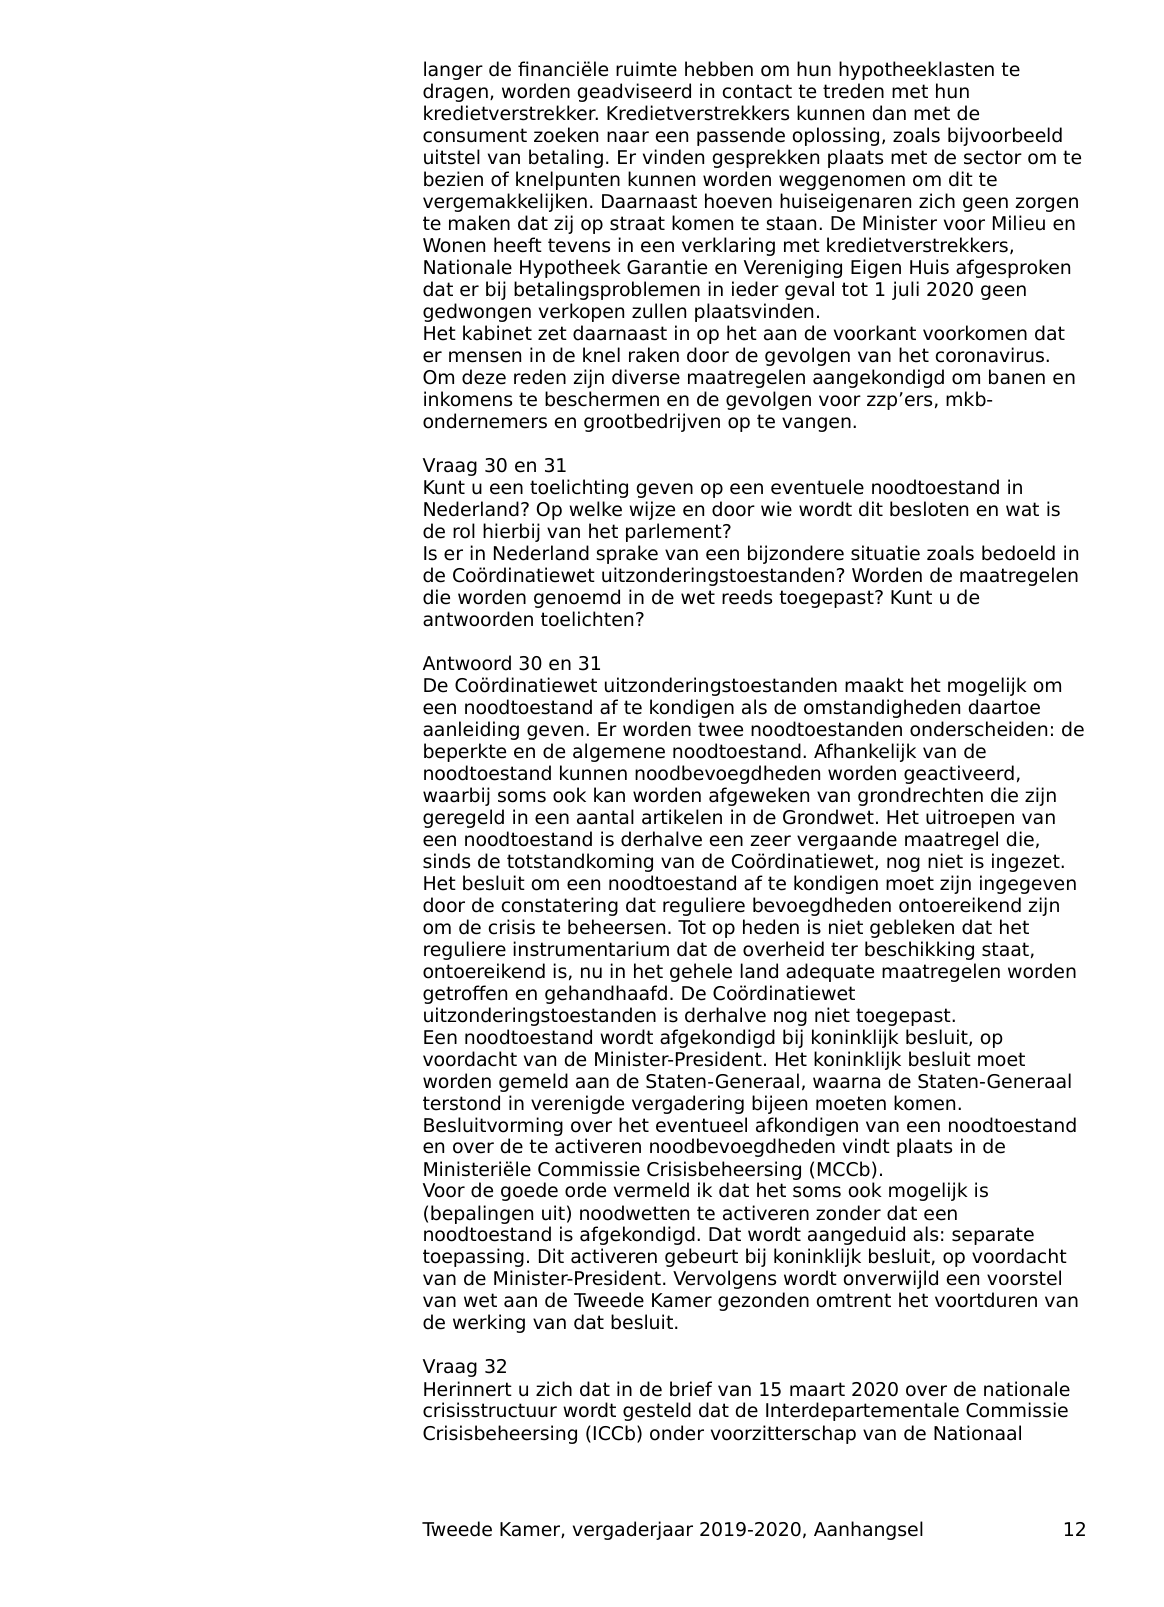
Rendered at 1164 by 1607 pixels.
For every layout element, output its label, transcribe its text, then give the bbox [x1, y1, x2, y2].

text Het besluit om een noodtoestand af te kondigen moet zijn ingegeven door de constatering dat reguliere bevoegdheden ontoereikend zijn om de crisis te beheersen. Tot op heden is niet gebleken dat het reguliere instrumentarium dat de overheid ter beschikking staat, ontoereikend is, nu in het gehele land adequate maatregelen worden getroffen en gehandhaafd. De Coördinatiewet uitzonderingstoestanden is derhalve nog niet toegepast. [422, 873, 1087, 1027]
text langer de financiële ruimte hebben om hun hypotheeklasten te dragen, worden geadviseerd in contact te treden met hun kredietverstrekker. Kredietverstrekkers kunnen dan met de consument zoeken naar een passende oplossing, zoals bijvoorbeeld uitstel van betaling. Er vinden gesprekken plaats met de sector om te bezien of knelpunten kunnen worden weggenomen om dit te vergemakkelijken. Daarnaast hoeven huiseigenaren zich geen zorgen te maken dat zij op straat komen te staan. De Minister voor Milieu en Wonen heeft tevens in een verklaring met kredietverstrekkers, Nationale Hypotheek Garantie en Vereniging Eigen Huis afgesproken dat er bij betalingsproblemen in ieder geval tot 1 juli 2020 geen gedwongen verkopen zullen plaatsvinden. [422, 59, 1087, 323]
text Vraag 32 [422, 1356, 1087, 1378]
text Het kabinet zet daarnaast in op het aan de voorkant voorkomen dat er mensen in de knel raken door de gevolgen van het coronavirus. Om deze reden zijn diverse maatregelen aangekondigd om banen en inkomens te beschermen en de gevolgen voor zzp’ers, mkb-ondernemers en grootbedrijven op te vangen. [422, 323, 1087, 433]
text Herinnert u zich dat in de brief van 15 maart 2020 over de nationale crisisstructuur wordt gesteld dat de Interdepartementale Commissie Crisisbeheersing (ICCb) onder voorzitterschap van de Nationaal [422, 1378, 1087, 1444]
text Antwoord 30 en 31 [422, 653, 1087, 675]
text Kunt u een toelichting geven op een eventuele noodtoestand in Nederland? Op welke wijze en door wie wordt dit besloten en wat is de rol hierbij van het parlement? [422, 477, 1087, 543]
text Voor de goede orde vermeld ik dat het soms ook mogelijk is (bepalingen uit) noodwetten te activeren zonder dat een noodtoestand is afgekondigd. Dat wordt aangeduid als: separate toepassing. Dit activeren gebeurt bij koninklijk besluit, op voordacht van de Minister-President. Vervolgens wordt onverwijld een voorstel van wet aan de Tweede Kamer gezonden omtrent het voortduren van de werking van dat besluit. [422, 1180, 1087, 1334]
text Vraag 30 en 31 [422, 455, 1087, 477]
text De Coördinatiewet uitzonderingstoestanden maakt het mogelijk om een noodtoestand af te kondigen als de omstandigheden daartoe aanleiding geven. Er worden twee noodtoestanden onderscheiden: de beperkte en de algemene noodtoestand. Afhankelijk van de noodtoestand kunnen noodbevoegdheden worden geactiveerd, waarbij soms ook kan worden afgeweken van grondrechten die zijn geregeld in een aantal artikelen in de Grondwet. Het uitroepen van een noodtoestand is derhalve een zeer vergaande maatregel die, sinds de totstandkoming van de Coördinatiewet, nog niet is ingezet. [422, 675, 1087, 873]
text Een noodtoestand wordt afgekondigd bij koninklijk besluit, op voordacht van de Minister-President. Het koninklijk besluit moet worden gemeld aan de Staten-Generaal, waarna de Staten-Generaal terstond in verenigde vergadering bijeen moeten komen. Besluitvorming over het eventueel afkondigen van een noodtoestand en over de te activeren noodbevoegdheden vindt plaats in de Ministeriële Commissie Crisisbeheersing (MCCb). [422, 1027, 1087, 1180]
text Is er in Nederland sprake van een bijzondere situatie zoals bedoeld in de Coördinatiewet uitzonderingstoestanden? Worden de maatregelen die worden genoemd in de wet reeds toegepast? Kunt u de antwoorden toelichten? [422, 543, 1087, 631]
